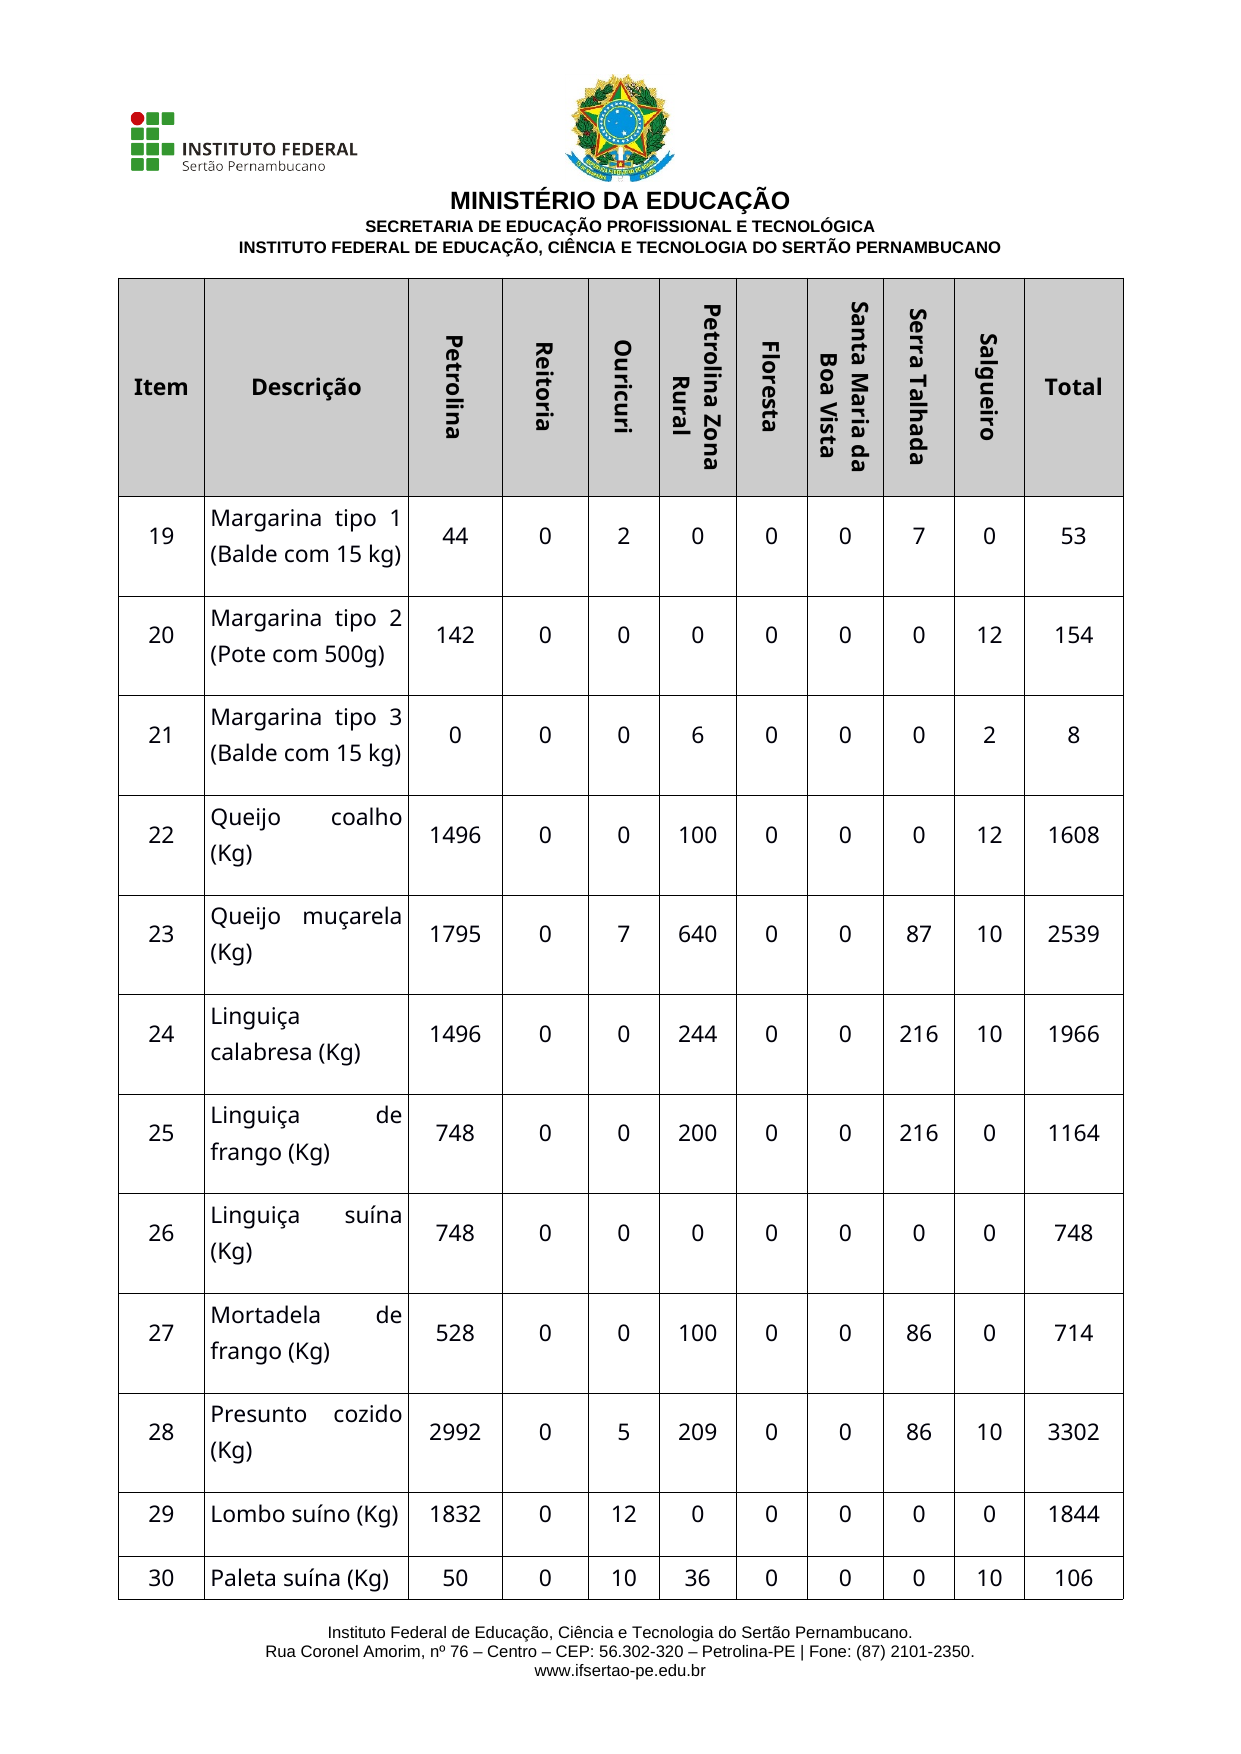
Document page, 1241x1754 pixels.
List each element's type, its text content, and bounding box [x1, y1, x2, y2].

table_cell 27 [119, 1294, 204, 1392]
table_cell 0 [589, 1194, 659, 1293]
table_cell Margarina tipo 3 (Balde com 15 kg) [205, 696, 408, 795]
table_cell 86 [884, 1394, 954, 1492]
table_cell 5 [589, 1394, 659, 1492]
table_cell 0 [737, 696, 807, 795]
table_cell 7 [589, 896, 659, 994]
table_cell 0 [955, 1294, 1024, 1392]
table_cell 0 [503, 696, 588, 795]
table_cell 0 [737, 1194, 807, 1293]
table_cell 0 [409, 696, 502, 795]
table_cell 142 [409, 597, 502, 695]
table_cell Margarina tipo 2 (Pote com 500g) [205, 597, 408, 695]
table_cell 0 [737, 1095, 807, 1193]
table_header Petrolina [409, 279, 502, 496]
table_cell 0 [808, 1294, 883, 1392]
table_cell 0 [955, 1493, 1024, 1556]
table_cell Presunto cozido (Kg) [205, 1394, 408, 1492]
table_cell 10 [589, 1557, 659, 1598]
table_cell 0 [503, 497, 588, 596]
table_cell 0 [808, 497, 883, 596]
table_cell 44 [409, 497, 502, 596]
table_cell 0 [503, 995, 588, 1094]
table_cell 3302 [1025, 1394, 1123, 1492]
table_cell 748 [409, 1194, 502, 1293]
table_cell 216 [884, 1095, 954, 1193]
table_header Santa Maria da Boa Vista [808, 279, 883, 496]
table_cell 0 [808, 995, 883, 1094]
table_cell 26 [119, 1194, 204, 1293]
table_cell 1795 [409, 896, 502, 994]
table_cell 528 [409, 1294, 502, 1392]
table_cell 22 [119, 796, 204, 894]
table_cell 24 [119, 995, 204, 1094]
table_cell 10 [955, 1394, 1024, 1492]
table_cell 200 [660, 1095, 736, 1193]
table_cell 12 [589, 1493, 659, 1556]
table_cell 21 [119, 696, 204, 795]
table_cell 154 [1025, 597, 1123, 695]
table_cell 87 [884, 896, 954, 994]
table_cell 0 [503, 896, 588, 994]
table_cell 209 [660, 1394, 736, 1492]
table_cell 0 [955, 497, 1024, 596]
table_cell Linguiça calabresa (Kg) [205, 995, 408, 1094]
table_cell 0 [589, 796, 659, 894]
table_cell 0 [808, 1557, 883, 1598]
table_header Salgueiro [955, 279, 1024, 496]
table_cell 2 [955, 696, 1024, 795]
table_cell 0 [808, 1194, 883, 1293]
table_cell 30 [119, 1557, 204, 1598]
table_cell Linguiça suína (Kg) [205, 1194, 408, 1293]
table_cell 0 [808, 696, 883, 795]
table_cell 0 [503, 1493, 588, 1556]
table_header Total [1025, 279, 1123, 496]
table_cell 0 [884, 696, 954, 795]
table_cell 10 [955, 896, 1024, 994]
table_cell 0 [884, 1194, 954, 1293]
table_cell 1844 [1025, 1493, 1123, 1556]
table_cell 20 [119, 597, 204, 695]
table_cell Mortadela de frango (Kg) [205, 1294, 408, 1392]
table_cell 0 [955, 1095, 1024, 1193]
table_cell 23 [119, 896, 204, 994]
table_cell 0 [503, 796, 588, 894]
table_cell 748 [1025, 1194, 1123, 1293]
table_cell 0 [737, 796, 807, 894]
table_cell 0 [503, 1394, 588, 1492]
table_cell 1966 [1025, 995, 1123, 1094]
table_cell 0 [808, 597, 883, 695]
table_cell 0 [737, 1557, 807, 1598]
table_cell 0 [808, 796, 883, 894]
table_cell 1496 [409, 796, 502, 894]
table_cell Paleta suína (Kg) [205, 1557, 408, 1598]
table_cell 0 [737, 597, 807, 695]
table_cell 0 [884, 597, 954, 695]
table_cell 0 [589, 1095, 659, 1193]
table_cell 640 [660, 896, 736, 994]
table_cell 0 [737, 1394, 807, 1492]
table_cell 7 [884, 497, 954, 596]
table_cell 8 [1025, 696, 1123, 795]
table_cell 10 [955, 1557, 1024, 1598]
table_header Reitoria [503, 279, 588, 496]
table_cell 0 [884, 1557, 954, 1598]
table_cell 2992 [409, 1394, 502, 1492]
table_cell 2539 [1025, 896, 1123, 994]
table_cell 244 [660, 995, 736, 1094]
table_cell 1164 [1025, 1095, 1123, 1193]
table_cell 0 [660, 497, 736, 596]
table_cell 0 [737, 497, 807, 596]
table_cell 0 [808, 1095, 883, 1193]
table_cell 2 [589, 497, 659, 596]
table_cell 0 [589, 597, 659, 695]
table_cell 0 [660, 1493, 736, 1556]
table_header Item [119, 279, 204, 496]
table_cell Lombo suíno (Kg) [205, 1493, 408, 1556]
table_cell 12 [955, 796, 1024, 894]
table_header Serra Talhada [884, 279, 954, 496]
table_cell 0 [884, 796, 954, 894]
table_cell 0 [660, 597, 736, 695]
table_cell 0 [589, 1294, 659, 1392]
table_cell 0 [503, 597, 588, 695]
table_cell 28 [119, 1394, 204, 1492]
table_cell 12 [955, 597, 1024, 695]
table_cell 29 [119, 1493, 204, 1556]
table_cell 106 [1025, 1557, 1123, 1598]
table_cell 0 [660, 1194, 736, 1293]
table_cell Queijo coalho (Kg) [205, 796, 408, 894]
picture [130, 112, 358, 171]
table_cell 0 [503, 1294, 588, 1392]
table_header Floresta [737, 279, 807, 496]
table_header Descrição [205, 279, 408, 496]
table_cell 216 [884, 995, 954, 1094]
table_cell 0 [808, 1493, 883, 1556]
table_cell 36 [660, 1557, 736, 1598]
table_cell 10 [955, 995, 1024, 1094]
table_cell 0 [808, 1394, 883, 1492]
table_cell 86 [884, 1294, 954, 1392]
table_cell 0 [737, 1294, 807, 1392]
table_cell 6 [660, 696, 736, 795]
picture [565, 74, 675, 182]
table_cell 100 [660, 796, 736, 894]
table_cell 0 [589, 995, 659, 1094]
table_cell Queijo muçarela (Kg) [205, 896, 408, 994]
table_cell 748 [409, 1095, 502, 1193]
table_cell Linguiça de frango (Kg) [205, 1095, 408, 1193]
table_cell 53 [1025, 497, 1123, 596]
table_cell 0 [503, 1095, 588, 1193]
table_cell 714 [1025, 1294, 1123, 1392]
table_cell 19 [119, 497, 204, 596]
table_header Ouricuri [589, 279, 659, 496]
table_cell 0 [503, 1557, 588, 1598]
table_header Petrolina Zona Rural [660, 279, 736, 496]
table_cell 50 [409, 1557, 502, 1598]
table_cell 0 [503, 1194, 588, 1293]
table_cell 0 [589, 696, 659, 795]
table_cell 1832 [409, 1493, 502, 1556]
table_cell 1608 [1025, 796, 1123, 894]
table_cell 0 [737, 1493, 807, 1556]
table_cell 100 [660, 1294, 736, 1392]
table_cell 25 [119, 1095, 204, 1193]
table_cell Margarina tipo 1 (Balde com 15 kg) [205, 497, 408, 596]
table_cell 1496 [409, 995, 502, 1094]
table_cell 0 [955, 1194, 1024, 1293]
table_cell 0 [737, 896, 807, 994]
table_cell 0 [808, 896, 883, 994]
table_cell 0 [884, 1493, 954, 1556]
table_cell 0 [737, 995, 807, 1094]
